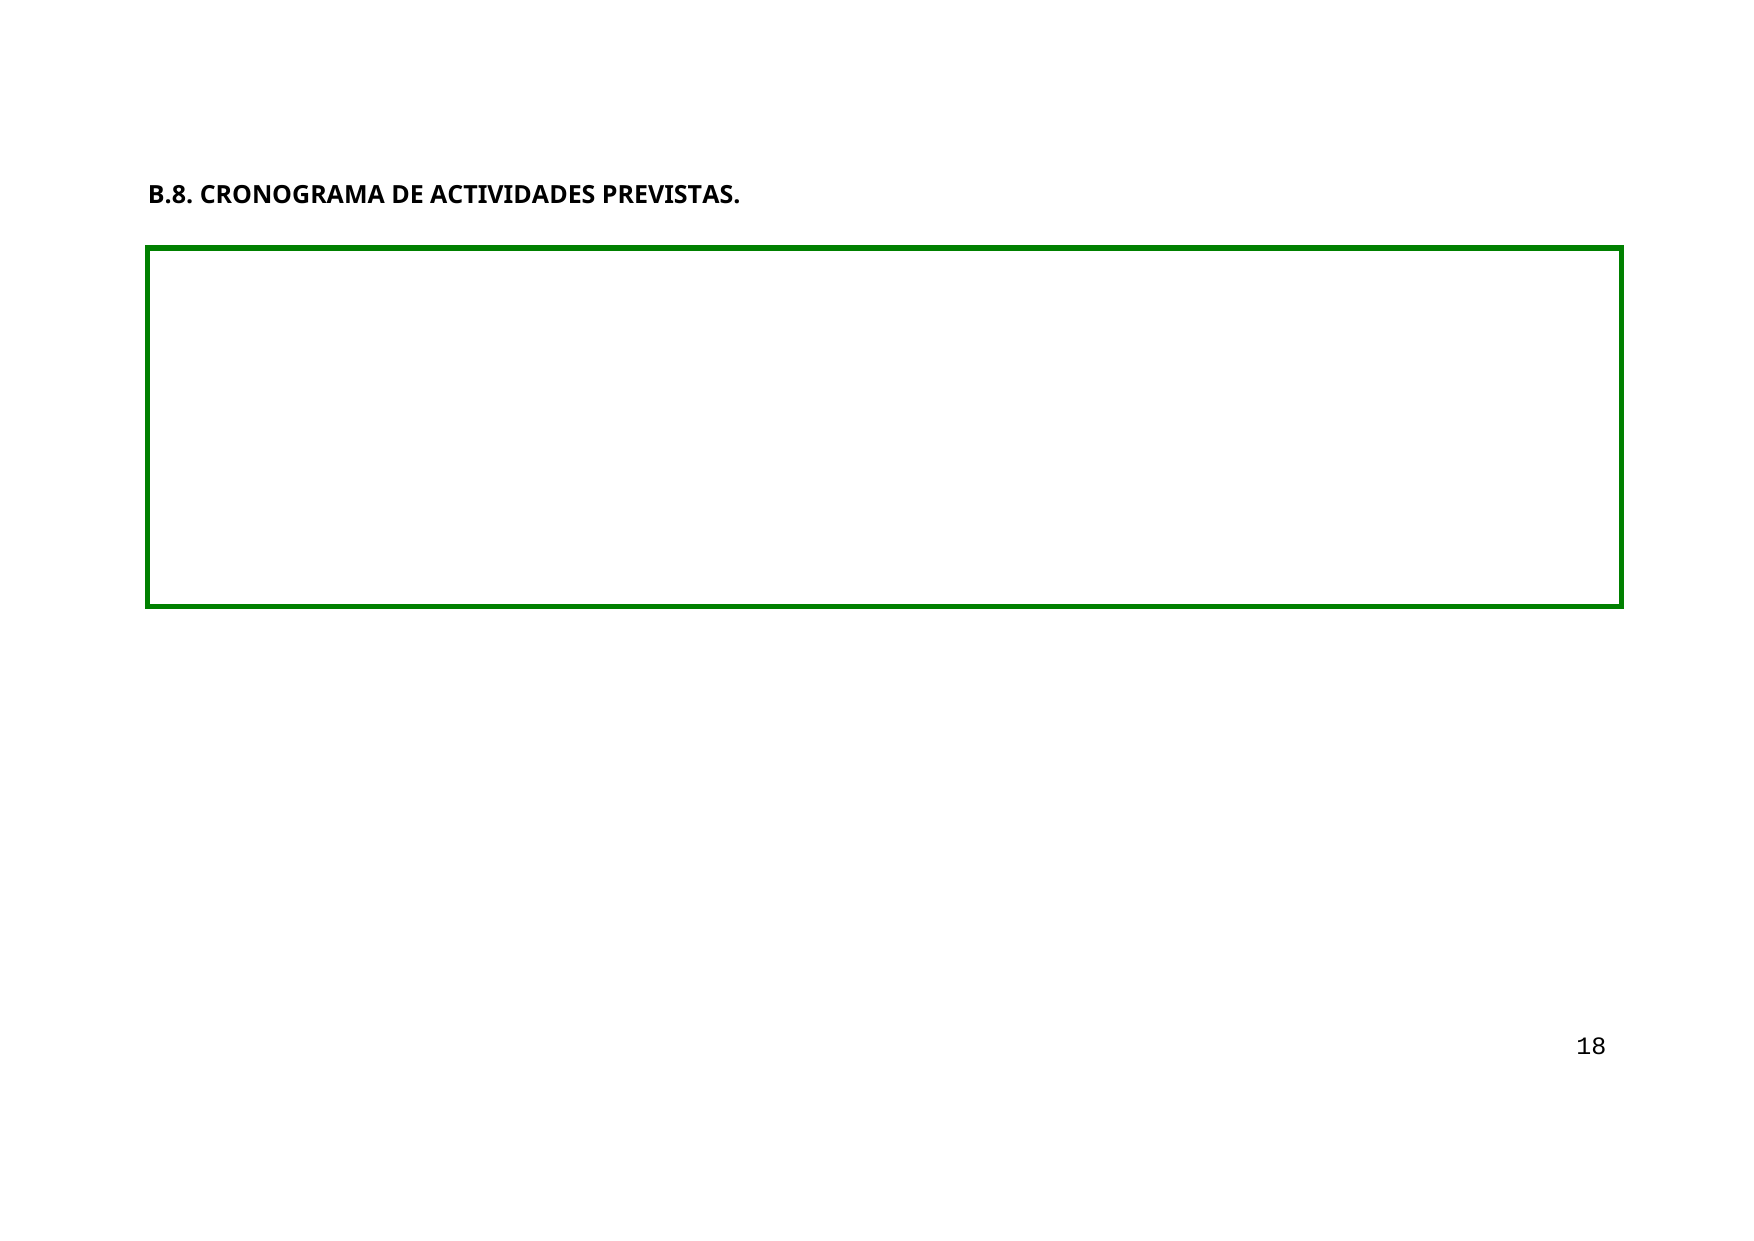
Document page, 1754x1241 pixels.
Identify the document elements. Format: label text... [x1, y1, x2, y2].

text B.8. CRONOGRAMA DE ACTIVIDADES PREVISTAS. [148, 177, 1606, 211]
table_header [150, 251, 1619, 604]
